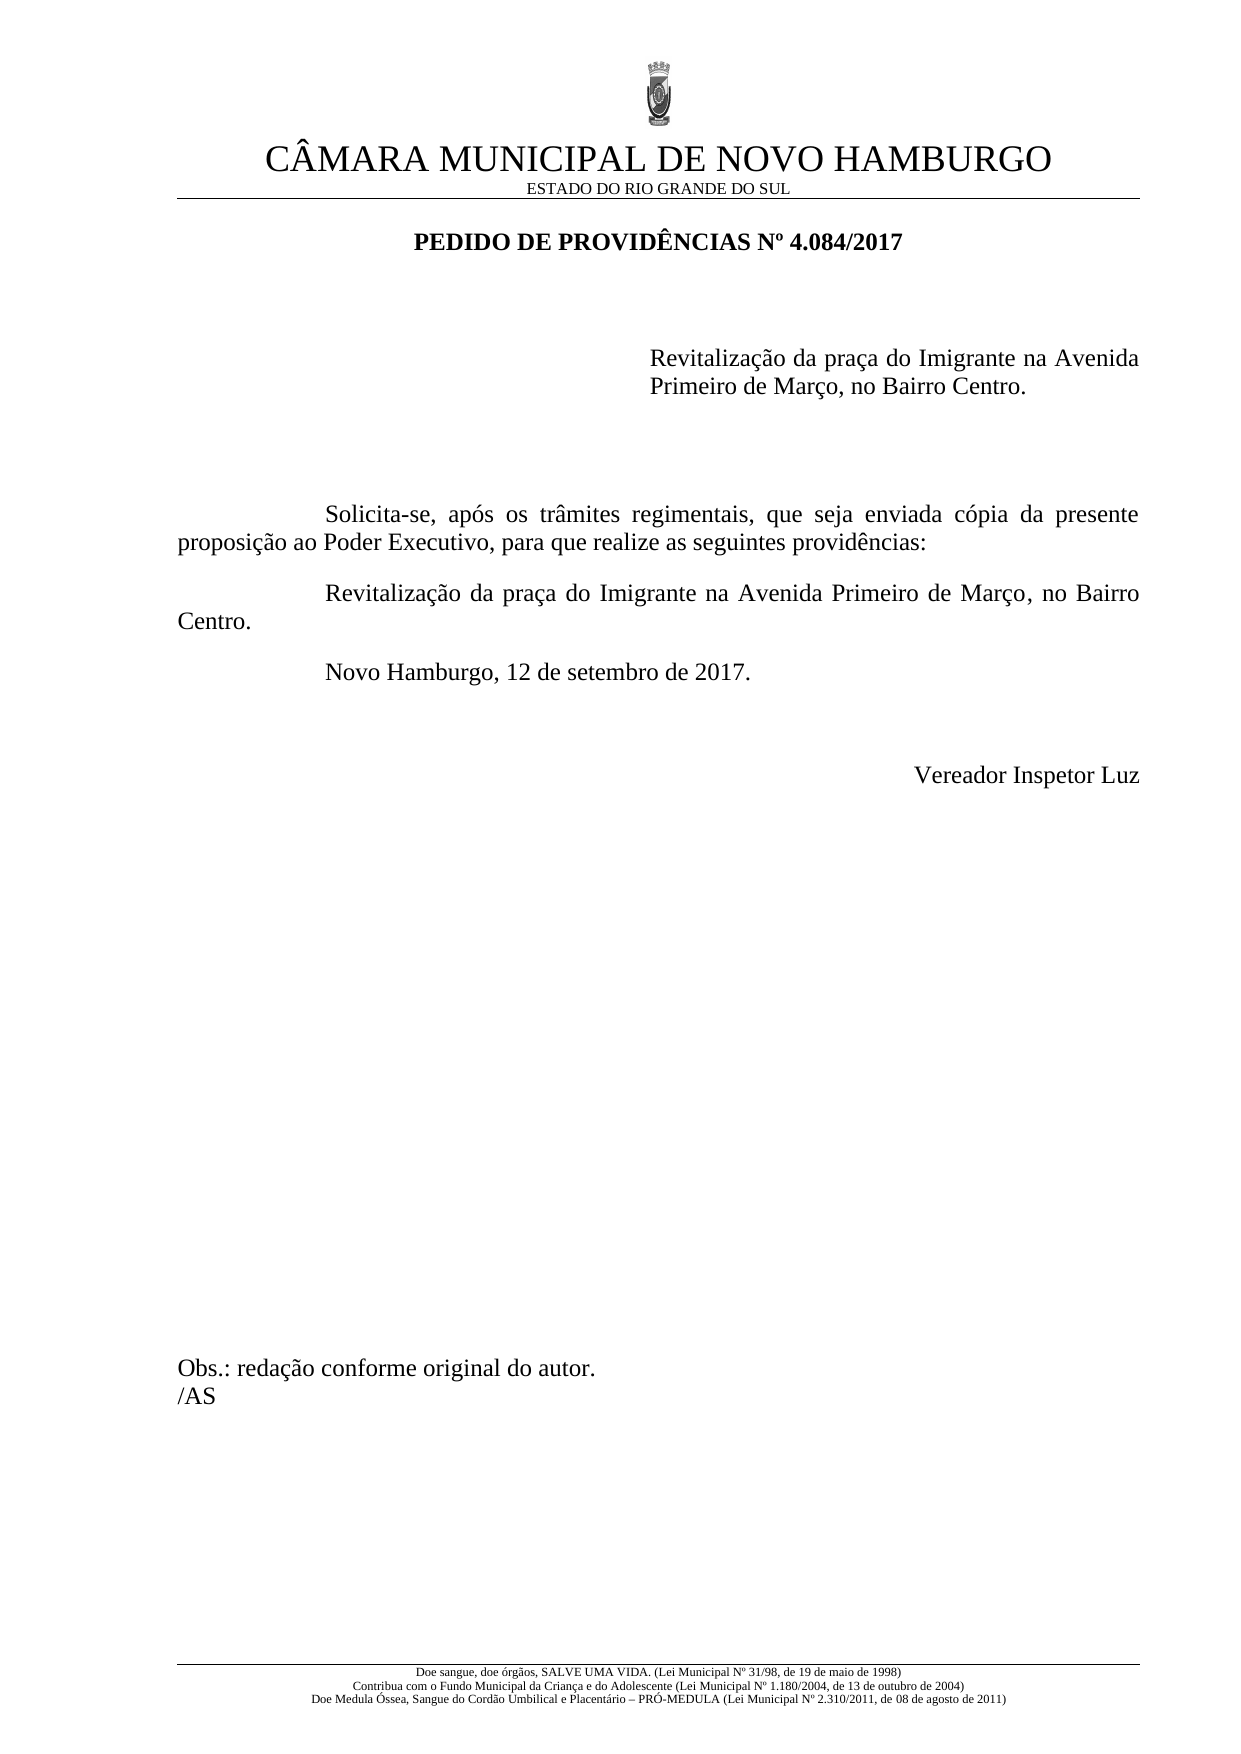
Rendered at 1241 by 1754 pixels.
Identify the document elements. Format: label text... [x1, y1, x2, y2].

text Obs.: redação conforme original do autor. [177, 1354, 1140, 1382]
text PEDIDO DE PROVIDÊNCIAS Nº 4.084/2017 [177, 228, 1140, 256]
text Solicita-se, após os trâmites regimentais, que seja enviada cópia da presente proposição ao Poder Executivo, para que realize as seguintes providências: [177, 500, 1140, 556]
text Revitalização da praça do Imigrante na Avenida Primeiro de Março, no Bairro Centro. [177, 579, 1140, 635]
text /AS [177, 1382, 1140, 1410]
list Revitalização da praça do Imigrante na Avenida Primeiro de Março, no Bairro Centro. [649, 344, 1140, 400]
text Vereador Inspetor Luz [177, 761, 1140, 788]
text Novo Hamburgo, 12 de setembro de 2017. [177, 658, 1140, 686]
